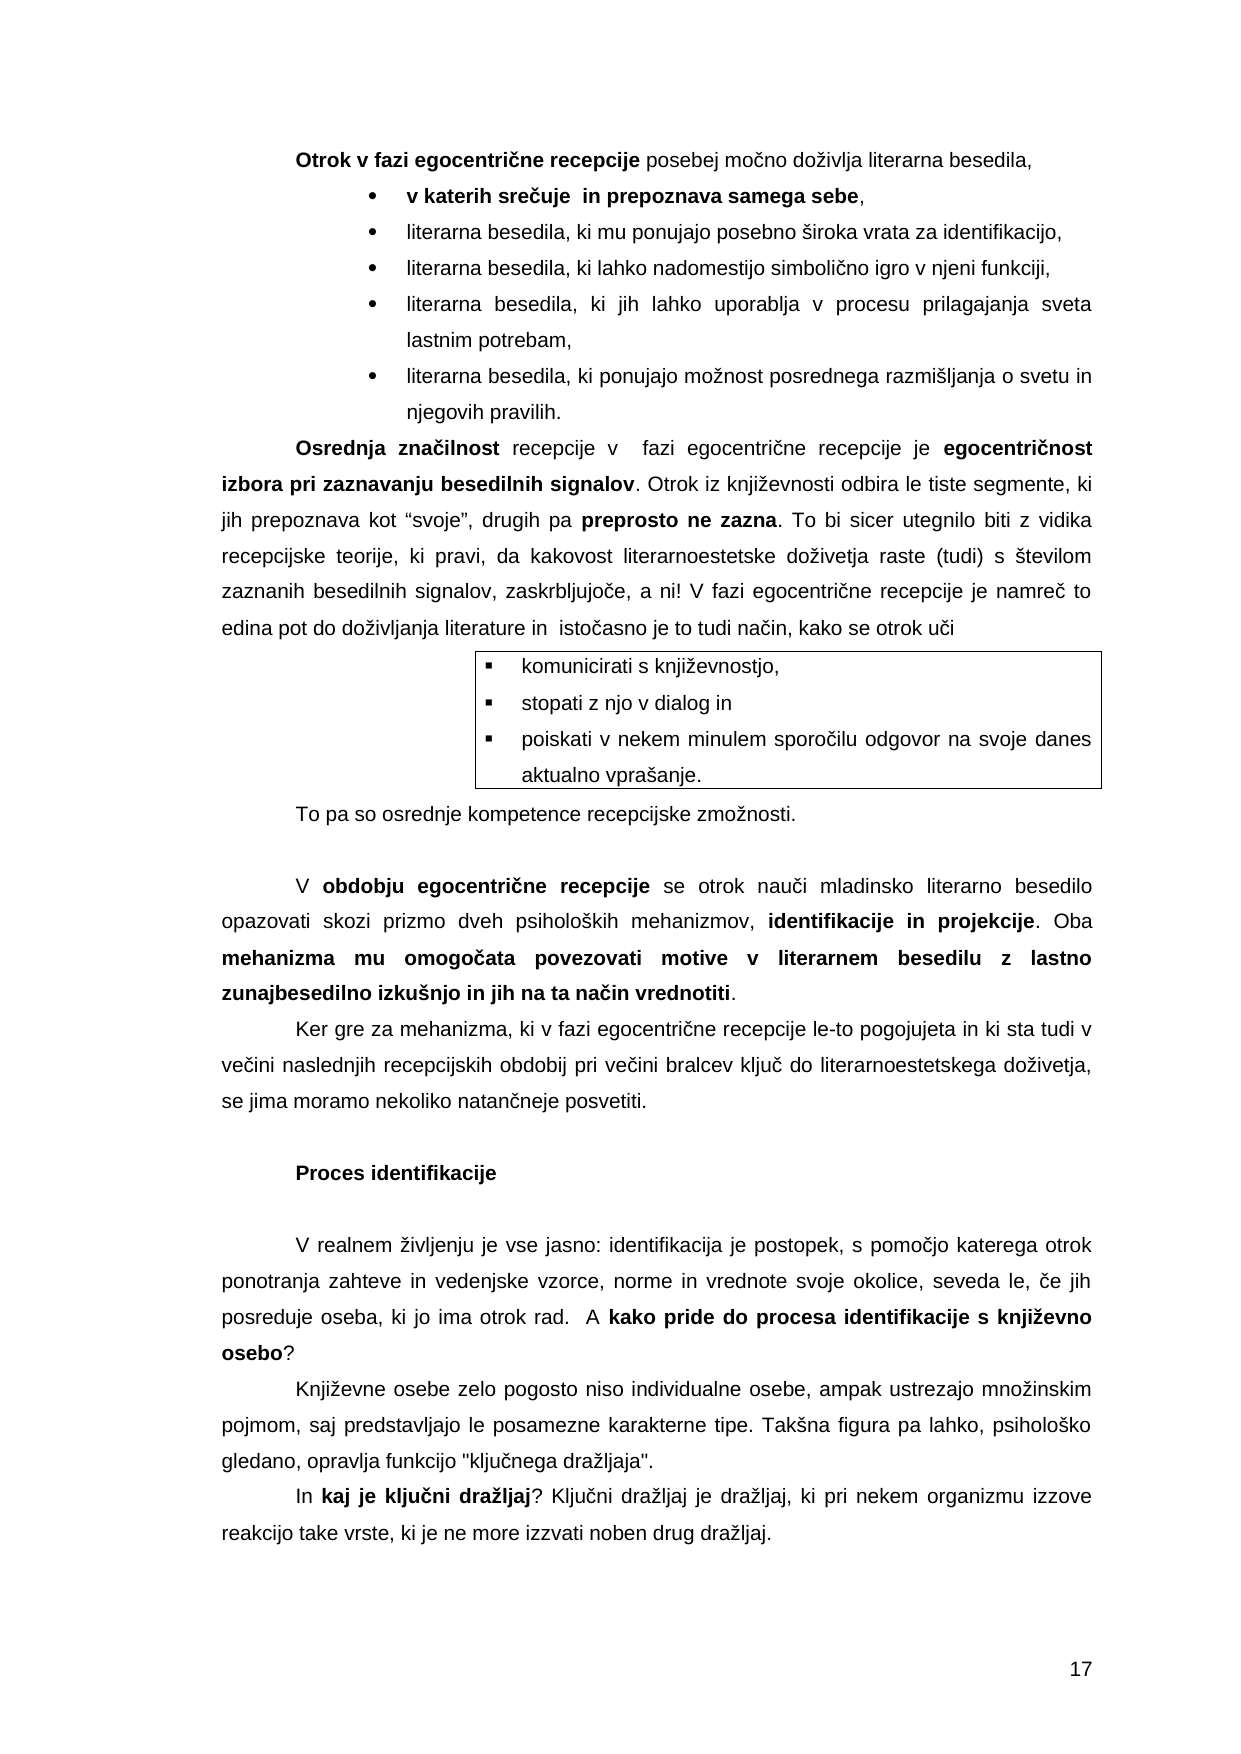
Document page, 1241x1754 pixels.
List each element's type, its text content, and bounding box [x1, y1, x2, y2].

list literarna besedila, ki lahko nadomestijo simbolično igro v njeni funkciji, [369, 256, 1093, 280]
list literarna besedila, ki jih lahko uporablja v procesu prilagajanja sveta lastnim potrebam, [369, 292, 1093, 352]
list literarna besedila, ki mu ponujajo posebno široka vrata za identifikacijo, [369, 219, 1093, 244]
text Osrednja značilnost recepcije v fazi egocentrične recepcije je egocentričnost izbora pri zaznavanju besedilnih signalov. Otrok iz književnosti odbira le tiste segmente, ki jih prepoznava kot “svoje”, drugih pa preprosto ne zazna. To bi sicer utegnilo biti z vidika recepcijske teorije, ki pravi, da kakovost literarnoestetske doživetja raste (tudi) s številom zaznanih besedilnih signalov, zaskrbljujoče, a ni! V fazi egocentrične recepcije je namreč to edina pot do doživljanja literature in istočasno je to tudi način, kako se otrok uči [221, 436, 1093, 639]
list literarna besedila, ki ponujajo možnost posrednega razmišljanja o svetu in njegovih pravilih. [369, 364, 1093, 424]
text Književne osebe zelo pogosto niso individualne osebe, ampak ustrezajo množinskim pojmom, saj predstavljajo le posamezne karakterne tipe. Takšna figura pa lahko, psihološko gledano, opravlja funkcijo "ključnega dražljaja". [221, 1377, 1093, 1472]
text V obdobju egocentrične recepcije se otrok nauči mladinsko literarno besedilo opazovati skozi prizmo dveh psiholoških mehanizmov, identifikacije in projekcije. Oba mehanizma mu omogočata povezovati motive v literarnem besedilu z lastno zunajbesedilno izkušnjo in jih na ta način vrednotiti. [221, 873, 1093, 1005]
text To pa so osrednje kompetence recepcijske zmožnosti. [221, 802, 1093, 826]
list v katerih srečuje in prepoznava samega sebe, [369, 183, 1093, 208]
text In kaj je ključni dražljaj? Ključni dražljaj je dražljaj, ki pri nekem organizmu izzove reakcijo take vrste, ki je ne more izzvati noben drug dražljaj. [221, 1484, 1093, 1544]
text Proces identifikacije [221, 1161, 1093, 1185]
text V realnem življenju je vse jasno: identifikacija je postopek, s pomočjo katerega otrok ponotranja zahteve in vedenjske vzorce, norme in vrednote svoje okolice, seveda le, če jih posreduje oseba, ki jo ima otrok rad. A kako pride do procesa identifikacije s književno osebo? [221, 1233, 1093, 1364]
list poiskati v nekem minulem sporočilu odgovor na svoje danes aktualno vprašanje. [476, 723, 1101, 788]
list komunicirati s književnostjo, [476, 652, 1101, 678]
text Ker gre za mehanizma, ki v fazi egocentrične recepcije le-to pogojujeta in ki sta tudi v večini naslednjih recepcijskih obdobij pri večini bralcev ključ do literarnoestetskega doživetja, se jima moramo nekoliko natančneje posvetiti. [221, 1017, 1093, 1113]
list stopati z njo v dialog in [476, 687, 1101, 714]
text Otrok v fazi egocentrične recepcije posebej močno doživlja literarna besedila, [221, 148, 1093, 172]
